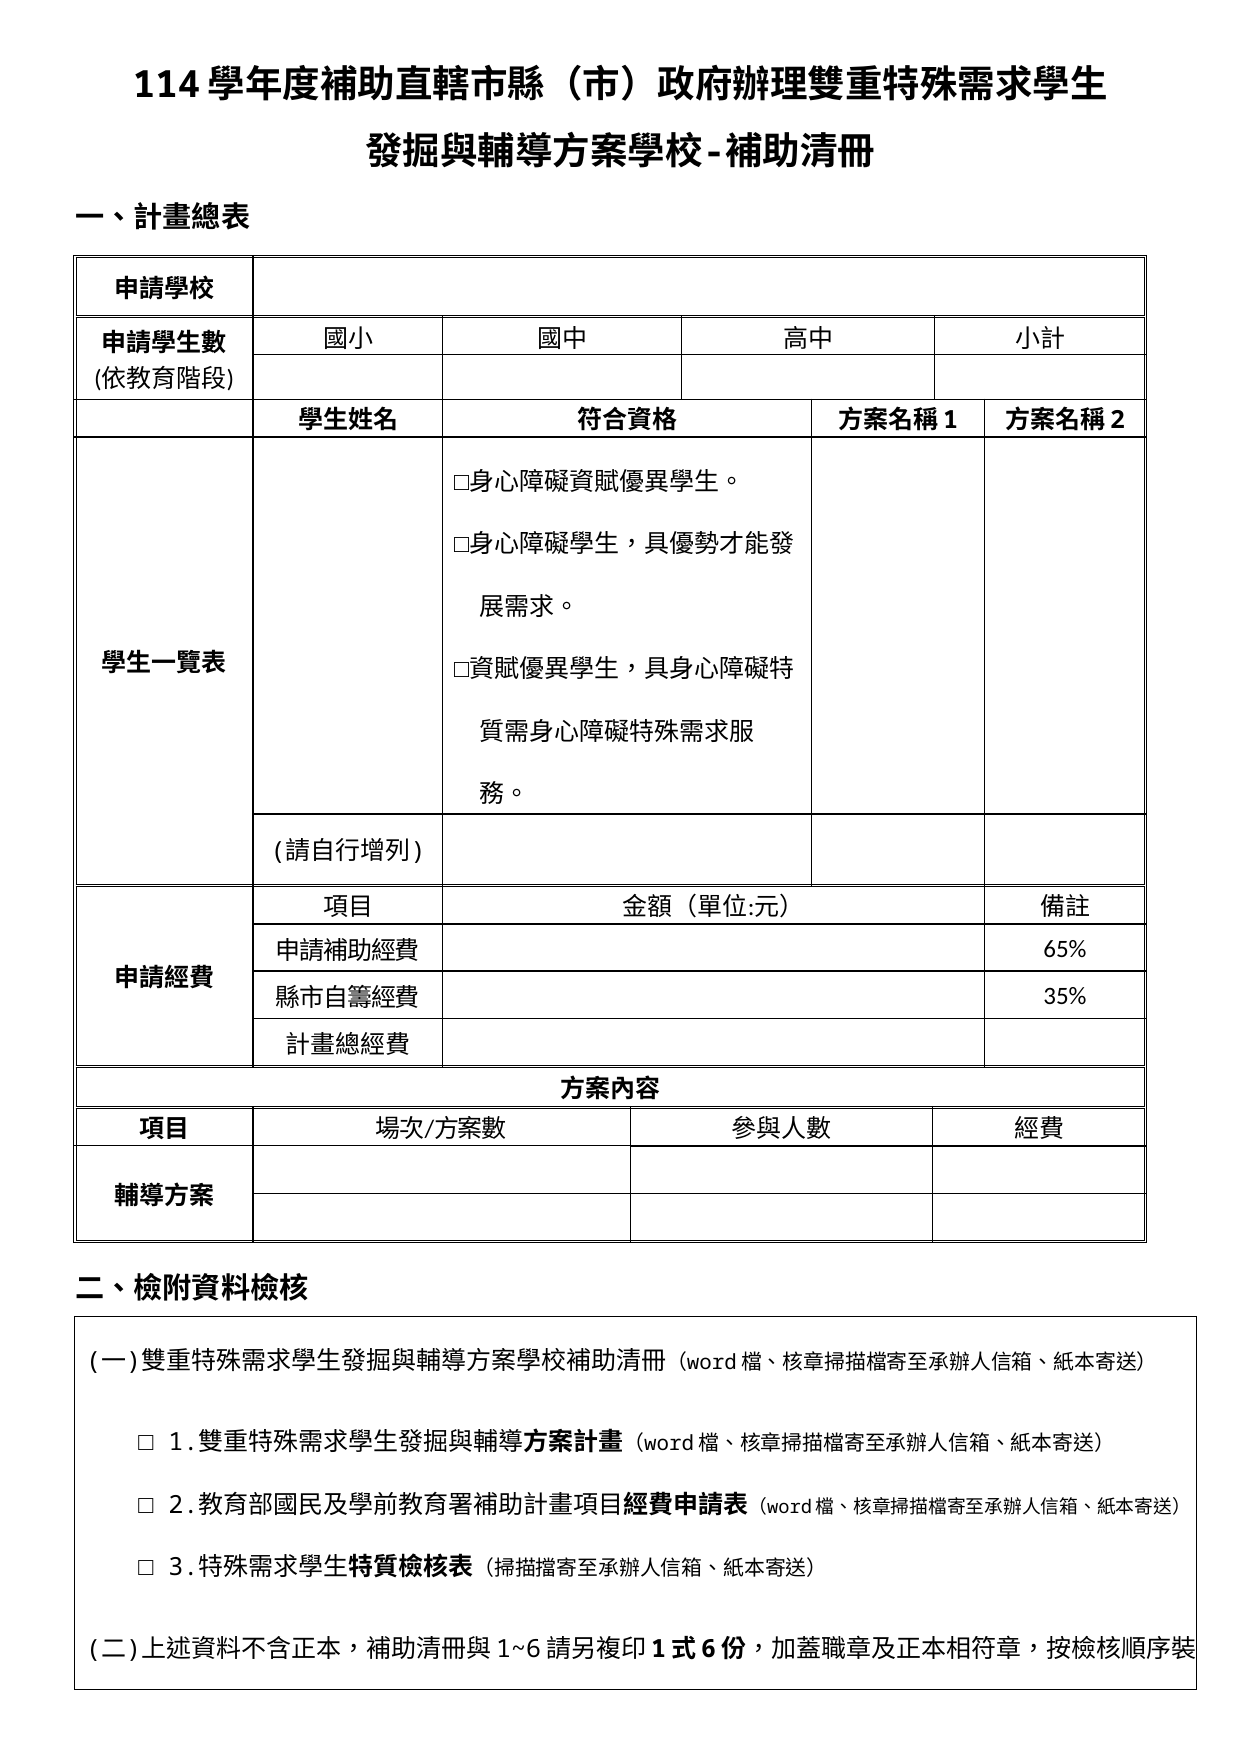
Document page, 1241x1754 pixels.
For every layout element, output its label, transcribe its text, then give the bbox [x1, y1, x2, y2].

table_cell [254, 1194, 630, 1240]
table_cell [1147, 354, 1157, 398]
table_cell [443, 815, 811, 884]
table_cell [1161, 315, 1165, 354]
table_cell [1161, 1065, 1165, 1106]
table_cell [1147, 315, 1157, 354]
table_header [1161, 255, 1165, 315]
table_cell 金額（單位:元） [443, 887, 984, 923]
table_cell [1147, 436, 1161, 813]
table_cell [935, 355, 1144, 398]
table_cell [443, 972, 984, 1018]
table_cell [985, 438, 1144, 813]
table_cell 65% [985, 925, 1144, 970]
table_cell [1161, 436, 1165, 813]
table_cell 學生姓名 [254, 400, 442, 436]
table_header [254, 258, 1144, 315]
table_cell [1157, 923, 1165, 970]
table_cell 方案內容 [77, 1068, 1144, 1106]
table_cell 小計 [935, 318, 1144, 354]
table_cell 計畫總經費 [254, 1019, 442, 1065]
table_cell [1147, 813, 1161, 884]
table_cell (請自行增列) [254, 815, 442, 884]
table_cell 輔導方案 [77, 1146, 252, 1240]
table_header [1157, 255, 1161, 315]
table_cell 申請經費 [77, 887, 252, 1065]
table_cell [1157, 1106, 1161, 1145]
table_cell [1157, 1145, 1161, 1192]
table_cell [1161, 1193, 1165, 1240]
table_cell [812, 815, 984, 884]
table_cell [1147, 923, 1157, 970]
table_cell 方案名稱1 [812, 400, 984, 436]
table_cell 項目 [254, 887, 442, 923]
table_cell 方案名稱2 [985, 400, 1144, 436]
table_cell [631, 1147, 932, 1192]
table_cell [1147, 399, 1161, 436]
table_cell [1157, 1065, 1161, 1106]
table_cell [1147, 970, 1157, 1018]
table_cell [254, 1146, 630, 1192]
table_cell 申請補助經費 [254, 925, 442, 970]
table_cell 經費 [933, 1109, 1144, 1145]
table_cell 高中 [682, 318, 934, 354]
table_cell [933, 1194, 1144, 1240]
table_cell [1157, 1193, 1161, 1240]
table_cell [631, 1194, 932, 1240]
table_cell [1147, 1106, 1157, 1145]
text 114學年度補助直轄市縣（市）政府辦理雙重特殊需求學生 [75, 64, 1165, 106]
table_cell [1157, 970, 1165, 1018]
table_cell [1161, 399, 1165, 436]
table_cell [1157, 884, 1165, 923]
table_cell 參與人數 [631, 1109, 932, 1145]
table_cell [1147, 1018, 1157, 1065]
table_cell [254, 355, 442, 398]
table_cell [1161, 354, 1165, 398]
table_header [1147, 255, 1157, 315]
table_cell [682, 355, 934, 398]
table_header (一)雙重特殊需求學生發掘與輔導方案學校補助清冊（word檔、核章掃描檔寄至承辦人信箱、紙本寄送） □ 1.雙重特殊需求學生發掘與輔導方案計畫（word檔、核章掃描檔寄至承辦人信箱、紙本寄送） □ 2.教育部國民及學前教育署補助計畫項目經費申請表（word檔、核章掃描檔寄至承辦人信箱、紙本寄送） □ 3.特殊需求學生特質檢核表（掃描擋寄至承辦人信箱、紙本寄送） (二)上述資料不含正本，補助清冊與1~6請另複印1式6份，加蓋職章及正本相符章，按檢核順序裝 [75, 1317, 1196, 1688]
table_cell [443, 355, 681, 398]
text 發掘與輔導方案學校-補助清冊 [75, 106, 1165, 169]
table_cell [1147, 884, 1157, 923]
table_cell [1161, 1145, 1165, 1192]
table_cell [1147, 1193, 1157, 1240]
table_cell 備註 [985, 887, 1144, 923]
table_cell [812, 438, 984, 813]
table_cell [443, 925, 984, 970]
table_cell 項目 [77, 1109, 252, 1145]
table_cell [1161, 813, 1165, 884]
table_cell [985, 815, 1144, 884]
table_cell □身心障礙資賦優異學生。 □身心障礙學生，具優勢才能發展需求。 □資賦優異學生，具身心障礙特質需身心障礙特殊需求服務。 [443, 438, 811, 813]
table_cell [77, 400, 252, 436]
table_cell 國中 [443, 318, 681, 354]
table_cell [443, 1019, 984, 1065]
table_cell [1157, 315, 1161, 354]
table_cell [933, 1147, 1144, 1192]
table_cell 學生一覽表 [77, 438, 252, 884]
table_cell [985, 1019, 1144, 1065]
text 二、檢附資料檢核 [75, 1262, 1165, 1308]
table_cell [1147, 1145, 1157, 1192]
table_cell 縣市自籌經費 [254, 972, 442, 1018]
table_cell [1157, 354, 1161, 398]
table_cell 國小 [254, 318, 442, 354]
table_cell [1161, 1106, 1165, 1145]
table_cell [254, 438, 442, 813]
table_cell 35% [985, 972, 1144, 1018]
table_cell 場次/方案數 [254, 1109, 630, 1145]
table_cell [1157, 1018, 1165, 1065]
table_header 申請學校 [77, 258, 252, 315]
table_cell 申請學生數 (依教育階段) [77, 318, 252, 398]
text 一、計畫總表 [75, 194, 1165, 236]
table_cell 符合資格 [443, 400, 811, 436]
table_cell [1147, 1065, 1157, 1106]
